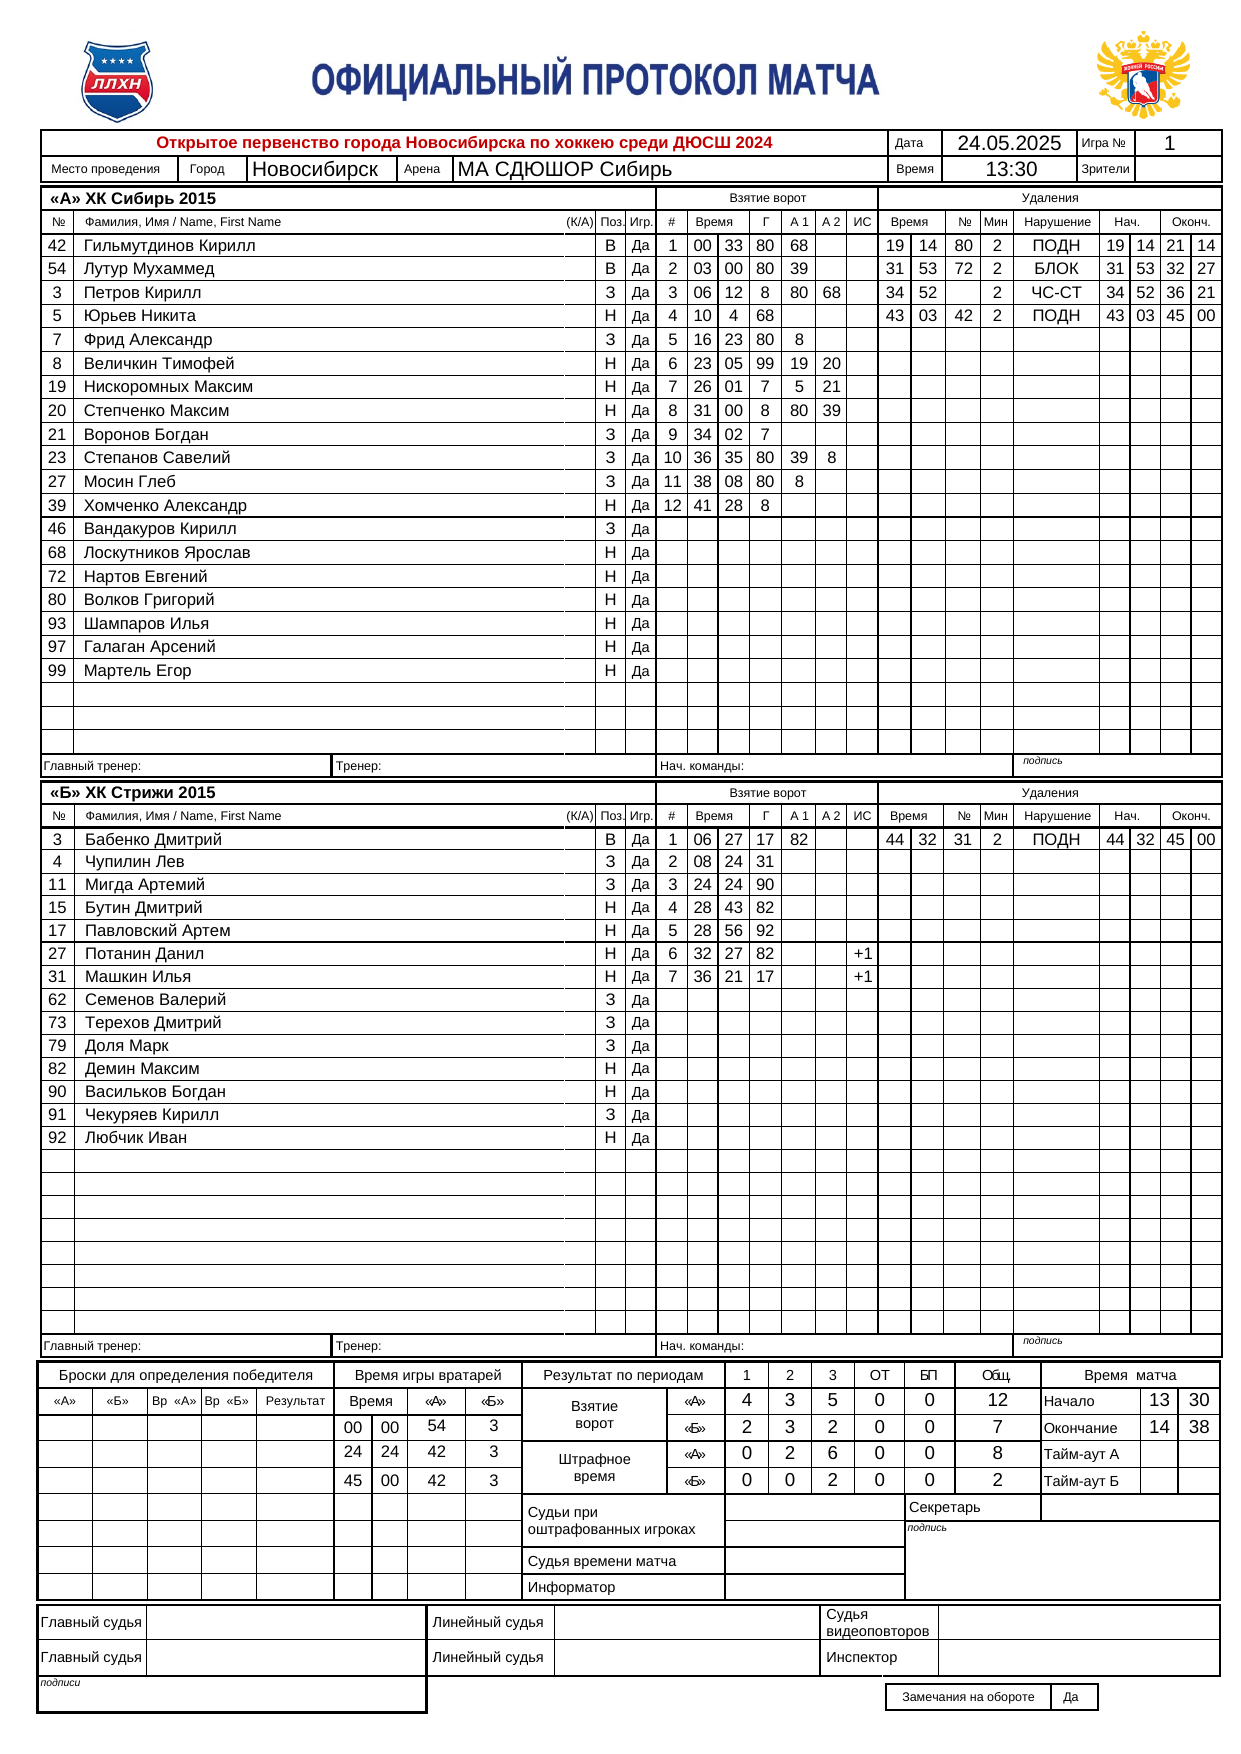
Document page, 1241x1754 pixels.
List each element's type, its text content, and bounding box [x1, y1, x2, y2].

table_cell [688, 541, 717, 564]
table_cell [981, 920, 1013, 941]
table_cell Бабенко Дмитрий [75, 829, 564, 849]
table_cell [1161, 612, 1190, 634]
table_cell [565, 257, 595, 280]
table_cell [946, 399, 980, 422]
table_cell [565, 683, 595, 706]
table_cell 0 [726, 1468, 768, 1493]
table_cell подпись [906, 1522, 1219, 1599]
table_cell [565, 376, 595, 398]
table_cell [93, 1494, 147, 1520]
table_cell [912, 636, 945, 658]
table_cell [373, 1521, 407, 1546]
table_cell [1131, 1127, 1160, 1149]
table_cell 30 [1179, 1389, 1219, 1413]
table_cell [981, 399, 1013, 422]
table_cell [1014, 636, 1099, 658]
table_cell Линейный судья [428, 1640, 554, 1675]
table_cell [944, 1173, 980, 1195]
table_cell [946, 423, 980, 445]
table_cell [688, 1058, 717, 1079]
table_cell [816, 829, 846, 849]
table_cell [657, 588, 687, 611]
table_cell [565, 352, 595, 374]
table_cell 45 [1161, 829, 1190, 849]
table_cell 28 [719, 494, 749, 516]
table_cell [565, 896, 595, 918]
table_header БП [905, 1363, 954, 1387]
table_cell [981, 1035, 1013, 1057]
table_cell Игр. [626, 211, 655, 233]
table_cell [719, 612, 749, 634]
table_cell [750, 1012, 781, 1033]
table_cell [816, 588, 846, 611]
table_cell [782, 920, 815, 941]
table_cell [688, 1265, 717, 1287]
table_cell 4 [657, 305, 687, 327]
table_cell [1014, 1035, 1099, 1057]
table_cell 2 [981, 257, 1013, 280]
table_cell Доля Марк [75, 1035, 564, 1057]
table_cell # [657, 805, 687, 826]
table_cell [1192, 1219, 1221, 1241]
table_cell [750, 1104, 781, 1126]
table_cell [1100, 989, 1129, 1011]
table_cell [1192, 446, 1221, 469]
table_cell [688, 1173, 717, 1195]
table_cell [912, 612, 945, 634]
table_cell [565, 874, 595, 895]
table_cell [565, 1288, 595, 1310]
table_cell [816, 1081, 846, 1103]
table_cell 42 [946, 305, 980, 327]
table_cell [944, 874, 980, 895]
table_cell [596, 1311, 625, 1333]
table_cell Н [596, 376, 625, 398]
table_cell Главный судья [39, 1606, 146, 1639]
table_cell [688, 588, 717, 611]
table_cell [1100, 470, 1129, 493]
table_cell [1192, 683, 1221, 706]
table_cell [719, 1265, 749, 1287]
table_cell 8 [782, 470, 815, 493]
table_cell 8 [750, 494, 781, 516]
table_cell 21 [816, 376, 846, 398]
table_cell [750, 1081, 781, 1103]
table_cell [93, 1468, 147, 1493]
table_cell [148, 1574, 201, 1599]
table_cell А 2 [816, 805, 846, 826]
table_cell [847, 850, 877, 872]
table_cell [1014, 1265, 1099, 1287]
table_cell [912, 850, 943, 872]
table_cell [1192, 1196, 1221, 1218]
table_cell 24 [719, 874, 749, 895]
table_cell [1192, 896, 1221, 918]
table_cell [565, 423, 595, 445]
table_cell [946, 376, 980, 398]
table_header Дата [889, 131, 941, 155]
table_cell [981, 874, 1013, 895]
table_cell 21 [1161, 235, 1190, 256]
table_cell [750, 1219, 781, 1241]
table_cell [912, 470, 945, 493]
table_cell [565, 1150, 595, 1172]
table_cell [1161, 920, 1190, 941]
table_cell Н [596, 636, 625, 658]
table_cell [981, 446, 1013, 469]
table_cell Вандакуров Кирилл [74, 518, 564, 540]
table_cell [782, 612, 815, 634]
table_cell [912, 683, 945, 706]
table_cell [981, 541, 1013, 564]
table_cell 7 [750, 376, 781, 398]
table_cell [847, 1288, 877, 1310]
table_cell 00 [335, 1416, 371, 1440]
table_cell [657, 989, 687, 1011]
table_cell 80 [42, 588, 73, 611]
table_cell 52 [1131, 281, 1160, 303]
table_cell 00 [719, 399, 749, 422]
table_cell 2 [657, 850, 687, 872]
table_cell [93, 1574, 147, 1599]
table_cell [981, 1104, 1013, 1126]
table_cell [1131, 1196, 1160, 1218]
table_cell Зрители [1078, 157, 1134, 181]
table_cell [879, 943, 910, 964]
table_cell [879, 352, 910, 374]
table_cell Да [626, 257, 655, 280]
table_cell 21 [42, 423, 73, 445]
table_cell «Б» [668, 1468, 724, 1493]
table_cell Взятие ворот [523, 1389, 666, 1440]
table_cell [1161, 1288, 1190, 1310]
table_cell [1014, 494, 1099, 516]
table_cell [466, 1547, 521, 1573]
table_cell Величкин Тимофей [74, 352, 564, 374]
table_cell [1131, 1288, 1160, 1310]
table_cell 80 [750, 446, 781, 469]
table_cell [42, 1219, 74, 1241]
table_cell [1161, 399, 1190, 422]
table_cell [816, 636, 846, 658]
table_cell [750, 989, 781, 1011]
table_cell [750, 541, 781, 564]
table_cell [847, 636, 877, 658]
table_cell 05 [719, 352, 749, 374]
table_cell [1100, 376, 1129, 398]
table_cell [782, 683, 815, 706]
table_cell [75, 1311, 564, 1333]
table_cell [944, 943, 980, 964]
table_cell 6 [657, 943, 687, 964]
table_cell [1161, 943, 1190, 964]
table_cell 15 [42, 896, 74, 918]
table_header Взятие ворот [657, 783, 877, 803]
table_cell [1161, 470, 1190, 493]
table_cell [1161, 1035, 1190, 1057]
table_cell Н [596, 305, 625, 327]
table_cell [657, 636, 687, 658]
table_cell «А» [668, 1389, 724, 1413]
table_cell Машкин Илья [75, 966, 564, 987]
table_cell [257, 1494, 333, 1520]
table_cell [1131, 352, 1160, 374]
table_cell [847, 446, 877, 469]
table_cell [1014, 707, 1099, 729]
table_cell [1161, 518, 1190, 540]
table_cell Н [596, 943, 625, 964]
table_cell [75, 1265, 564, 1287]
table_cell [879, 1127, 910, 1149]
table_cell [944, 966, 980, 987]
table_cell [946, 659, 980, 682]
table_cell [912, 1265, 943, 1287]
table_cell [981, 730, 1013, 753]
table_cell [816, 305, 846, 327]
table_cell [912, 966, 943, 987]
table_cell 27 [42, 943, 74, 964]
table_cell Да [626, 874, 655, 895]
table_cell [944, 920, 980, 941]
table_cell [688, 1012, 717, 1033]
table_cell [555, 1606, 819, 1639]
table_cell [816, 1012, 846, 1033]
table_cell 8 [956, 1442, 1040, 1467]
table_cell [626, 1173, 655, 1195]
table_cell Нач. команды: [657, 755, 1012, 776]
table_header Время матча [1042, 1363, 1219, 1387]
table_cell [1161, 328, 1190, 351]
table_cell [719, 707, 749, 729]
table_cell [847, 423, 877, 445]
table_cell 5 [782, 376, 815, 398]
table_cell [912, 423, 945, 445]
table_cell [939, 1606, 1219, 1639]
table_cell [257, 1468, 333, 1493]
table_cell Да [626, 636, 655, 658]
table_cell [847, 1173, 877, 1195]
table_cell 14 [1141, 1415, 1177, 1440]
table_cell [1100, 328, 1129, 351]
table_cell [750, 1150, 781, 1172]
table_cell 21 [1192, 281, 1221, 303]
table_cell [202, 1521, 256, 1546]
table_cell Игр. [626, 805, 655, 826]
table_cell 0 [855, 1389, 904, 1413]
table_cell [879, 989, 910, 1011]
table_cell [1192, 1081, 1221, 1103]
table_cell [912, 1173, 943, 1195]
table_header Общ. [956, 1363, 1040, 1387]
table_cell [981, 518, 1013, 540]
table_cell [1192, 352, 1221, 374]
table_cell [1131, 1012, 1160, 1033]
table_cell 42 [42, 235, 73, 256]
table_cell 79 [42, 1035, 74, 1057]
table_cell [335, 1547, 371, 1573]
table_cell [428, 1677, 882, 1711]
table_cell [719, 541, 749, 564]
table_cell ПОДН [1014, 829, 1099, 849]
table_cell 7 [42, 328, 73, 351]
table_cell [1100, 707, 1129, 729]
table_cell Тренер: [333, 1335, 655, 1356]
table_cell [1100, 683, 1129, 706]
table_header «Б» ХК Стрижи 2015 [42, 783, 655, 803]
table_cell [688, 1288, 717, 1310]
table_cell 27 [42, 470, 73, 493]
table_cell Н [596, 1058, 625, 1079]
table_cell «Б» [668, 1415, 724, 1440]
table_cell [847, 1150, 877, 1172]
table_cell Судья видеоповторов [821, 1606, 938, 1639]
table_cell 80 [750, 328, 781, 351]
table_cell [782, 494, 815, 516]
table_cell [1100, 399, 1129, 422]
table_cell подпись [1014, 1335, 1221, 1356]
table_cell [565, 1127, 595, 1149]
table_cell 68 [750, 305, 781, 327]
table_cell 8 [750, 281, 781, 303]
table_cell Да [626, 896, 655, 918]
table_cell 0 [905, 1442, 954, 1467]
table_cell [39, 1521, 92, 1546]
table_cell 06 [688, 281, 717, 303]
table_cell 91 [42, 1104, 74, 1126]
table_cell [750, 659, 781, 682]
table_cell А 2 [816, 211, 846, 233]
table_cell [1131, 850, 1160, 872]
table_cell Да [626, 376, 655, 398]
table_cell 80 [750, 470, 781, 493]
table_cell [782, 989, 815, 1011]
table_cell 46 [42, 518, 73, 540]
table_cell [946, 612, 980, 634]
table_cell Тайм-аут Б [1042, 1468, 1140, 1493]
table_cell [1192, 874, 1221, 895]
table_cell [847, 470, 877, 493]
table_cell 62 [42, 989, 74, 1011]
table_cell Н [596, 659, 625, 682]
table_cell [1131, 989, 1160, 1011]
table_cell Да [626, 352, 655, 374]
table_cell [879, 399, 910, 422]
table_cell [596, 730, 625, 753]
table_cell [816, 1311, 846, 1333]
table_cell Фрид Александр [74, 328, 564, 351]
table_cell [981, 1081, 1013, 1103]
table_cell [1014, 541, 1099, 564]
table_cell +1 [847, 966, 877, 987]
table_cell [879, 518, 910, 540]
table_cell [782, 1058, 815, 1079]
table_cell 99 [42, 659, 73, 682]
table_cell [75, 1242, 564, 1264]
table_cell [1014, 943, 1099, 964]
table_cell [74, 707, 564, 729]
table_cell ИС [847, 805, 877, 826]
table_cell 2 [956, 1468, 1040, 1493]
table_cell [565, 1219, 595, 1241]
table_cell «А» [668, 1442, 724, 1467]
table_cell Да [626, 565, 655, 587]
table_cell Да [626, 966, 655, 987]
table_cell 7 [657, 376, 687, 398]
table_cell 20 [816, 352, 846, 374]
table_cell 4 [42, 850, 74, 872]
table_cell [1014, 683, 1099, 706]
table_cell [847, 1265, 877, 1287]
table_cell [1042, 1495, 1219, 1520]
table_cell 3 [466, 1441, 521, 1467]
table_cell [981, 1288, 1013, 1310]
table_cell [816, 850, 846, 872]
table_cell [1192, 966, 1221, 987]
table_cell [816, 257, 846, 280]
table_cell Оконч. [1161, 211, 1221, 233]
table_cell [1014, 588, 1099, 611]
table_cell 68 [782, 235, 815, 256]
table_cell Волков Григорий [74, 588, 564, 611]
table_cell [981, 494, 1013, 516]
table_cell [688, 1127, 717, 1149]
table_cell [1192, 1242, 1221, 1264]
table_cell [879, 874, 910, 895]
table_cell 34 [1100, 281, 1129, 303]
table_cell 24 [719, 850, 749, 872]
table_cell [847, 1196, 877, 1218]
table_cell [879, 850, 910, 872]
table_cell Терехов Дмитрий [75, 1012, 564, 1033]
table_cell [816, 896, 846, 918]
table_cell [981, 989, 1013, 1011]
table_cell 72 [42, 565, 73, 587]
table_cell [944, 989, 980, 1011]
table_cell 82 [782, 829, 815, 849]
table_cell Да [626, 1058, 655, 1079]
table_cell [408, 1494, 465, 1520]
table_cell [148, 1468, 201, 1493]
table_cell [1131, 1058, 1160, 1079]
table_cell [1161, 1219, 1190, 1241]
table_cell 19 [1100, 235, 1129, 256]
table_cell [879, 494, 910, 516]
table_cell [688, 1081, 717, 1103]
table_cell [1161, 376, 1190, 398]
table_cell № [42, 805, 74, 826]
table_cell 39 [782, 257, 815, 280]
table_cell [688, 1196, 717, 1218]
table_cell [93, 1547, 147, 1573]
table_cell Линейный судья [428, 1606, 554, 1639]
table_cell [147, 1606, 425, 1639]
table_cell [816, 328, 846, 351]
table_cell 08 [719, 470, 749, 493]
table_cell [1100, 1012, 1129, 1033]
table_cell [782, 874, 815, 895]
table_cell [565, 518, 595, 540]
table_cell 11 [42, 874, 74, 895]
table_cell [565, 850, 595, 872]
table_cell [657, 1058, 687, 1079]
table_cell [555, 1640, 819, 1675]
table_cell [657, 518, 687, 540]
table_cell 0 [905, 1468, 954, 1493]
table_cell [1161, 423, 1190, 445]
table_cell [981, 683, 1013, 706]
table_cell [782, 1035, 815, 1057]
table_cell Васильков Богдан [75, 1081, 564, 1103]
table_cell [944, 896, 980, 918]
table_cell [626, 1265, 655, 1287]
table_cell 82 [750, 896, 781, 918]
table_cell [1100, 1219, 1129, 1241]
table_cell [944, 850, 980, 872]
table_cell [1192, 541, 1221, 564]
table_cell [879, 966, 910, 987]
table_cell [782, 966, 815, 987]
table_cell [879, 659, 910, 682]
table_cell [1161, 1265, 1190, 1287]
table_cell [879, 1081, 910, 1103]
table_cell [1014, 470, 1099, 493]
table_cell А 1 [782, 211, 815, 233]
table_cell [816, 541, 846, 564]
table_cell [847, 399, 877, 422]
table_cell [42, 1242, 74, 1264]
picture [5, 28, 1197, 129]
table_cell Главный тренер: [42, 755, 330, 776]
table_cell Демин Максим [75, 1058, 564, 1079]
table_cell З [596, 850, 625, 872]
table_cell [39, 1547, 92, 1573]
table_cell [1192, 1104, 1221, 1126]
table_cell Н [596, 920, 625, 941]
table_cell 43 [879, 305, 910, 327]
table_cell [719, 1035, 749, 1057]
table_cell [912, 588, 945, 611]
table_cell [879, 1104, 910, 1126]
table_cell [75, 1196, 564, 1218]
table_cell [719, 730, 749, 753]
table_cell [1192, 659, 1221, 682]
table_cell [657, 541, 687, 564]
table_cell [1179, 1441, 1219, 1467]
table_cell [816, 423, 846, 445]
table_cell Да [626, 588, 655, 611]
table_cell 24 [335, 1441, 371, 1467]
table_cell [879, 1150, 910, 1172]
table_cell [847, 281, 877, 303]
table_cell Судьи при оштрафованных игроках [523, 1495, 724, 1546]
table_cell Главный судья [39, 1640, 146, 1675]
table_cell 27 [719, 943, 749, 964]
table_cell № [946, 211, 980, 233]
table_cell 53 [1131, 257, 1160, 280]
table_cell Время [335, 1389, 407, 1413]
table_cell [202, 1416, 256, 1440]
table_cell [750, 1196, 781, 1218]
table_cell [688, 1035, 717, 1057]
table_cell 3 [42, 281, 73, 303]
table_cell [1141, 1468, 1177, 1493]
table_cell [75, 1288, 564, 1310]
table_cell [1100, 659, 1129, 682]
table_header Броски для определения победителя [39, 1363, 333, 1387]
table_cell 2 [812, 1468, 854, 1493]
table_cell [981, 1012, 1013, 1033]
table_cell Галаган Арсений [74, 636, 564, 658]
table_cell 2 [657, 257, 687, 280]
table_cell Любчик Иван [75, 1127, 564, 1149]
table_cell [1014, 1058, 1099, 1079]
table_cell 38 [1179, 1415, 1219, 1440]
table_cell [782, 1173, 815, 1195]
table_cell [1014, 423, 1099, 445]
table_cell [750, 1058, 781, 1079]
table_cell [946, 707, 980, 729]
table_cell [1014, 1311, 1099, 1333]
table_cell [1100, 1035, 1129, 1057]
table_cell 19 [782, 352, 815, 374]
table_cell [1161, 683, 1190, 706]
table_cell Гильмутдинов Кирилл [74, 235, 564, 256]
table_cell [912, 1311, 943, 1333]
table_cell [1014, 659, 1099, 682]
table_cell 01 [719, 376, 749, 398]
table_cell [912, 1127, 943, 1149]
table_cell [782, 1311, 815, 1333]
table_cell В [596, 257, 625, 280]
table_cell [657, 730, 687, 753]
table_cell 32 [688, 943, 717, 964]
table_cell Степченко Максим [74, 399, 564, 422]
table_cell [1131, 659, 1160, 682]
table_cell [565, 989, 595, 1011]
table_cell [719, 989, 749, 1011]
table_cell [750, 1035, 781, 1057]
table_cell [688, 683, 717, 706]
table_cell [879, 896, 910, 918]
table_cell [816, 1288, 846, 1310]
table_cell [565, 659, 595, 682]
table_cell [719, 1012, 749, 1033]
table_cell 39 [816, 399, 846, 422]
table_cell Главный тренер: [42, 1335, 330, 1356]
table_cell 9 [657, 423, 687, 445]
table_cell [879, 423, 910, 445]
table_cell 24 [688, 874, 717, 895]
table_cell (К/А) [565, 211, 595, 233]
table_cell [816, 966, 846, 987]
table_cell [657, 1081, 687, 1103]
table_cell [1131, 423, 1160, 445]
table_cell [1131, 1242, 1160, 1264]
table_cell [657, 1242, 687, 1264]
table_cell [1131, 730, 1160, 753]
table_cell [1131, 874, 1160, 895]
table_cell З [596, 874, 625, 895]
table_cell [1141, 1441, 1177, 1467]
table_cell [42, 730, 73, 753]
table_cell [1131, 707, 1160, 729]
table_cell [816, 1219, 846, 1241]
table_cell 3 [466, 1468, 521, 1493]
table_cell 2 [726, 1415, 768, 1440]
table_cell [626, 1242, 655, 1264]
table_cell [1131, 1150, 1160, 1172]
table_header Результат по периодам [523, 1363, 724, 1387]
table_cell [847, 494, 877, 516]
table_cell 00 [1192, 305, 1221, 327]
table_cell [719, 1311, 749, 1333]
table_cell Чупилин Лев [75, 850, 564, 872]
table_cell [1099, 1682, 1220, 1711]
table_cell 12 [657, 494, 687, 516]
table_cell [1100, 1150, 1129, 1172]
table_cell [148, 1441, 201, 1467]
table_cell [912, 352, 945, 374]
table_cell 1 [657, 235, 687, 256]
table_cell [1161, 659, 1190, 682]
table_cell [1014, 896, 1099, 918]
table_cell [1100, 636, 1129, 658]
table_cell [946, 683, 980, 706]
table_cell [1161, 1311, 1190, 1333]
table_cell [981, 612, 1013, 634]
table_cell 42 [408, 1468, 465, 1493]
table_cell [879, 541, 910, 564]
table_cell [1161, 352, 1190, 374]
table_cell [944, 1242, 980, 1264]
table_cell 13 [1141, 1389, 1177, 1413]
table_cell 43 [719, 896, 749, 918]
table_cell Да [626, 612, 655, 634]
table_cell 03 [688, 257, 717, 280]
table_cell [1161, 1081, 1190, 1103]
table_cell 82 [750, 943, 781, 964]
table_cell [750, 683, 781, 706]
table_cell Да [626, 850, 655, 872]
table_cell [719, 1173, 749, 1195]
table_cell [912, 1012, 943, 1033]
table_cell Хомченко Александр [74, 494, 564, 516]
table_cell [1192, 1127, 1221, 1149]
table_cell 31 [42, 966, 74, 987]
table_cell 35 [719, 446, 749, 469]
table_cell Петров Кирилл [74, 281, 564, 303]
table_cell [912, 896, 943, 918]
table_cell [1161, 707, 1190, 729]
table_cell 36 [688, 446, 717, 469]
table_cell [782, 1012, 815, 1033]
table_cell ПОДН [1014, 235, 1099, 256]
table_cell [912, 328, 945, 351]
table_cell [981, 565, 1013, 587]
table_cell [565, 730, 595, 753]
table_cell 5 [657, 328, 687, 351]
table_cell [1100, 1081, 1129, 1103]
table_cell 6 [812, 1442, 854, 1467]
table_cell [1131, 541, 1160, 564]
table_cell [782, 541, 815, 564]
table_cell Нарушение [1014, 211, 1099, 233]
table_cell [1192, 399, 1221, 422]
table_cell [688, 636, 717, 658]
table_cell [688, 1219, 717, 1241]
table_cell [782, 1265, 815, 1287]
table_cell [688, 659, 717, 682]
table_cell [847, 874, 877, 895]
table_cell [1014, 376, 1099, 398]
table_cell [1192, 588, 1221, 611]
table_header Да [1052, 1685, 1097, 1709]
table_cell 8 [782, 328, 815, 351]
table_cell [946, 565, 980, 587]
table_cell [1014, 989, 1099, 1011]
table_cell [782, 1104, 815, 1126]
table_cell Да [626, 423, 655, 445]
table_cell Павловский Артем [75, 920, 564, 941]
table_cell 32 [1131, 829, 1160, 849]
table_cell Н [596, 541, 625, 564]
table_header 1 [1136, 131, 1221, 155]
table_cell [816, 494, 846, 516]
table_cell [1131, 588, 1160, 611]
table_cell Н [596, 494, 625, 516]
table_cell [1100, 352, 1129, 374]
table_cell [719, 1058, 749, 1079]
table_cell [1014, 446, 1099, 469]
table_cell [847, 659, 877, 682]
table_cell [1131, 1104, 1160, 1126]
table_cell [946, 636, 980, 658]
table_cell 68 [42, 541, 73, 564]
table_cell [726, 1495, 904, 1520]
table_cell [944, 1150, 980, 1172]
table_cell З [596, 470, 625, 493]
table_cell [596, 1242, 625, 1264]
table_cell В [596, 829, 625, 849]
table_cell [1014, 328, 1099, 351]
table_cell [1100, 494, 1129, 516]
table_header Взятие ворот [657, 188, 877, 209]
table_cell [1161, 896, 1190, 918]
table_cell [847, 1104, 877, 1126]
table_cell [981, 1150, 1013, 1172]
table_cell [596, 1288, 625, 1310]
table_cell [1136, 157, 1221, 181]
table_cell [879, 1311, 910, 1333]
table_cell [1161, 989, 1190, 1011]
table_cell [750, 636, 781, 658]
table_cell Информатор [523, 1575, 724, 1599]
table_cell [782, 1196, 815, 1218]
table_cell 13:30 [943, 157, 1076, 181]
table_cell [1192, 565, 1221, 587]
table_header Удаления [879, 783, 1221, 803]
table_cell [373, 1574, 407, 1599]
table_cell [981, 328, 1013, 351]
table_cell Н [596, 565, 625, 587]
table_cell [719, 1288, 749, 1310]
table_cell [1192, 1311, 1221, 1333]
table_cell [1131, 636, 1160, 658]
table_cell [981, 1219, 1013, 1241]
table_cell [565, 305, 595, 327]
table_cell # [657, 211, 687, 233]
table_cell № [944, 805, 980, 826]
table_cell [847, 565, 877, 587]
table_cell 68 [816, 281, 846, 303]
table_cell Степанов Савелий [74, 446, 564, 469]
table_cell [782, 850, 815, 872]
table_cell [1014, 399, 1099, 422]
table_cell [912, 1058, 943, 1079]
table_cell [1192, 730, 1221, 753]
table_cell [688, 1104, 717, 1126]
table_cell Вр «А» [148, 1389, 201, 1413]
table_cell Нискоромных Максим [74, 376, 564, 398]
table_cell Да [626, 518, 655, 540]
table_cell [1192, 1173, 1221, 1195]
table_cell [879, 920, 910, 941]
table_cell [816, 1127, 846, 1149]
table_cell [565, 966, 595, 987]
table_cell [1100, 1288, 1129, 1310]
table_cell Вр «Б» [202, 1389, 256, 1413]
table_cell З [596, 518, 625, 540]
table_cell [1131, 943, 1160, 964]
table_cell Мин [981, 211, 1013, 233]
table_cell 19 [42, 376, 73, 398]
table_cell [981, 470, 1013, 493]
table_cell [879, 730, 910, 753]
table_cell [74, 683, 564, 706]
table_cell 54 [408, 1416, 465, 1440]
table_cell [981, 1265, 1013, 1287]
table_cell 38 [688, 470, 717, 493]
table_cell 16 [688, 328, 717, 351]
table_cell [1014, 1012, 1099, 1033]
table_cell [726, 1548, 904, 1573]
table_cell [1161, 1173, 1190, 1195]
table_cell [879, 446, 910, 469]
table_cell [847, 829, 877, 849]
table_cell [1161, 588, 1190, 611]
table_cell [565, 1035, 595, 1057]
table_cell Н [596, 399, 625, 422]
table_cell [335, 1574, 371, 1599]
table_cell 39 [782, 446, 815, 469]
table_cell [93, 1521, 147, 1546]
table_cell [1014, 1196, 1099, 1218]
table_cell [719, 1242, 749, 1264]
table_cell Н [596, 352, 625, 374]
table_cell [688, 1311, 717, 1333]
table_cell Нач. команды: [657, 1335, 1012, 1356]
table_cell Тренер: [333, 755, 655, 776]
table_header 3 [812, 1363, 854, 1387]
table_cell Да [626, 470, 655, 493]
table_cell [1100, 541, 1129, 564]
table_cell [981, 659, 1013, 682]
table_cell [912, 565, 945, 587]
table_cell 14 [1192, 235, 1221, 256]
table_cell [75, 1173, 564, 1195]
table_cell Нарушение [1014, 805, 1099, 826]
table_cell [408, 1521, 465, 1546]
table_cell [912, 989, 943, 1011]
table_cell Да [626, 446, 655, 469]
table_cell 3 [466, 1416, 521, 1440]
table_cell Юрьев Никита [74, 305, 564, 327]
table_cell [847, 257, 877, 280]
table_cell [847, 896, 877, 918]
table_cell [782, 1242, 815, 1264]
table_cell Н [596, 896, 625, 918]
table_cell [879, 1035, 910, 1057]
table_cell Время [688, 805, 749, 826]
table_cell [657, 683, 687, 706]
table_cell [782, 305, 815, 327]
table_cell 19 [879, 235, 910, 256]
table_cell Н [596, 588, 625, 611]
table_cell [944, 1219, 980, 1241]
table_cell [565, 1242, 595, 1264]
table_cell [565, 328, 595, 351]
table_cell Место проведения [42, 157, 177, 181]
table_cell [847, 1058, 877, 1079]
table_cell 92 [750, 920, 781, 941]
table_cell [257, 1547, 333, 1573]
table_cell [847, 1242, 877, 1264]
table_cell 0 [905, 1389, 954, 1413]
table_cell [946, 494, 980, 516]
table_cell 17 [42, 920, 74, 941]
table_cell [782, 423, 815, 445]
table_cell [565, 565, 595, 587]
table_cell [688, 707, 717, 729]
table_cell [782, 1219, 815, 1241]
table_cell [782, 518, 815, 540]
table_cell 90 [750, 874, 781, 895]
table_cell [1014, 1173, 1099, 1195]
table_cell [688, 612, 717, 634]
table_cell [816, 920, 846, 941]
table_header 1 [726, 1363, 768, 1387]
table_cell [1100, 1242, 1129, 1264]
table_cell 6 [657, 352, 687, 374]
table_cell [879, 376, 910, 398]
table_cell Мин [981, 805, 1013, 826]
table_cell [847, 1219, 877, 1241]
table_cell [1100, 565, 1129, 587]
table_cell [719, 518, 749, 540]
table_cell [1100, 896, 1129, 918]
table_cell [879, 1058, 910, 1079]
table_cell [912, 494, 945, 516]
table_cell [750, 730, 781, 753]
table_cell 56 [719, 920, 749, 941]
table_cell 03 [912, 305, 945, 327]
table_cell [946, 730, 980, 753]
table_cell [688, 730, 717, 753]
table_cell [782, 565, 815, 587]
table_cell Время [879, 211, 945, 233]
table_cell [1131, 328, 1160, 351]
table_cell [42, 683, 73, 706]
table_cell [912, 376, 945, 398]
table_cell [657, 612, 687, 634]
table_cell Г [750, 211, 781, 233]
table_cell [1161, 541, 1190, 564]
table_cell Семенов Валерий [75, 989, 564, 1011]
table_cell [719, 659, 749, 682]
table_cell 99 [750, 352, 781, 374]
table_cell [1014, 850, 1099, 872]
table_cell [626, 1150, 655, 1172]
table_cell В [596, 235, 625, 256]
table_cell 53 [912, 257, 945, 280]
table_cell Время [688, 211, 749, 233]
table_cell [939, 1640, 1219, 1675]
table_cell 2 [981, 829, 1013, 849]
table_cell [565, 1265, 595, 1287]
table_cell [1161, 1242, 1190, 1264]
table_cell (К/А) [565, 805, 595, 826]
table_cell [1100, 1265, 1129, 1287]
table_cell БЛОК [1014, 257, 1099, 280]
table_cell [912, 659, 945, 682]
table_cell ПОДН [1014, 305, 1099, 327]
table_cell Оконч. [1161, 805, 1221, 826]
table_cell [596, 1173, 625, 1195]
table_cell 2 [981, 235, 1013, 256]
table_cell [912, 541, 945, 564]
table_cell [93, 1441, 147, 1467]
table_cell 7 [657, 966, 687, 987]
table_cell [1161, 1127, 1190, 1149]
table_cell 5 [42, 305, 73, 327]
table_cell [946, 352, 980, 374]
table_cell [39, 1441, 92, 1467]
table_cell [912, 943, 943, 964]
table_cell 36 [688, 966, 717, 987]
table_cell [782, 588, 815, 611]
table_cell 8 [657, 399, 687, 422]
table_cell Начало [1042, 1389, 1140, 1413]
table_cell [466, 1574, 521, 1599]
table_cell [42, 707, 73, 729]
table_cell [1161, 446, 1190, 469]
table_cell [1131, 1173, 1160, 1195]
table_cell З [596, 989, 625, 1011]
table_cell 20 [42, 399, 73, 422]
table_cell 34 [688, 423, 717, 445]
table_cell [1100, 1058, 1129, 1079]
table_cell [1100, 1127, 1129, 1149]
table_cell [726, 1521, 904, 1546]
table_cell [657, 1288, 687, 1310]
table_cell [816, 565, 846, 587]
table_cell [565, 943, 595, 964]
table_cell [1192, 1035, 1221, 1057]
table_cell «А» [408, 1389, 465, 1413]
table_cell «Б » [466, 1389, 521, 1413]
table_cell [1131, 1081, 1160, 1103]
table_cell [1014, 1242, 1099, 1264]
table_cell [1100, 612, 1129, 634]
table_cell [847, 352, 877, 374]
table_cell [981, 896, 1013, 918]
table_cell [816, 874, 846, 895]
table_cell 80 [782, 399, 815, 422]
table_cell [202, 1494, 256, 1520]
table_cell [750, 1127, 781, 1149]
table_cell [1161, 850, 1190, 872]
table_cell [1014, 565, 1099, 587]
table_cell [408, 1547, 465, 1573]
table_cell Арена [398, 157, 452, 181]
table_cell [1161, 565, 1190, 587]
table_cell «А» [39, 1389, 92, 1413]
table_cell [1192, 1288, 1221, 1310]
table_cell [719, 1127, 749, 1149]
table_cell Секретарь [906, 1495, 1040, 1520]
table_cell [944, 1196, 980, 1218]
table_cell 45 [1161, 305, 1190, 327]
table_cell [944, 1058, 980, 1079]
table_cell [981, 1196, 1013, 1218]
table_cell [1161, 966, 1190, 987]
table_cell [93, 1416, 147, 1440]
table_cell [565, 588, 595, 611]
table_cell [879, 1288, 910, 1310]
table_cell [373, 1547, 407, 1573]
table_cell [816, 1242, 846, 1264]
table_cell [1131, 1311, 1160, 1333]
table_cell 93 [42, 612, 73, 634]
table_cell 02 [719, 423, 749, 445]
table_cell 36 [1161, 281, 1190, 303]
table_cell 11 [657, 470, 687, 493]
table_cell [335, 1521, 371, 1546]
table_cell 31 [879, 257, 910, 280]
table_cell [847, 1012, 877, 1033]
table_cell Да [626, 1127, 655, 1149]
table_cell [565, 920, 595, 941]
table_cell Штрафное время [523, 1442, 666, 1493]
table_cell [912, 1288, 943, 1310]
table_cell [39, 1494, 92, 1520]
table_cell ЧС-СТ [1014, 281, 1099, 303]
table_cell [626, 1311, 655, 1333]
table_cell [782, 707, 815, 729]
table_cell [981, 943, 1013, 964]
table_cell Да [626, 281, 655, 303]
table_cell [719, 636, 749, 658]
table_cell [912, 1035, 943, 1057]
table_cell Воронов Богдан [74, 423, 564, 445]
table_cell Поз. [596, 805, 625, 826]
table_cell [1014, 966, 1099, 987]
table_cell [750, 1242, 781, 1264]
table_cell [879, 636, 910, 658]
table_cell [912, 446, 945, 469]
table_cell [1014, 730, 1099, 753]
table_cell Шампаров Илья [74, 612, 564, 634]
table_cell [782, 943, 815, 964]
table_cell [1192, 376, 1221, 398]
table_cell [688, 1242, 717, 1264]
table_cell [750, 565, 781, 587]
table_cell [1100, 874, 1129, 895]
table_cell [202, 1441, 256, 1467]
table_cell [1131, 446, 1160, 469]
table_cell [879, 588, 910, 611]
table_cell [626, 1288, 655, 1310]
table_header Замечания на обороте [887, 1685, 1050, 1709]
table_cell [816, 683, 846, 706]
table_cell [39, 1468, 92, 1493]
table_cell [816, 989, 846, 1011]
table_cell [1131, 565, 1160, 587]
table_cell [879, 328, 910, 351]
table_cell [912, 920, 943, 941]
table_cell [42, 1288, 74, 1310]
table_cell [981, 707, 1013, 729]
table_cell 28 [688, 920, 717, 941]
table_cell [1161, 1104, 1190, 1126]
table_cell 80 [782, 281, 815, 303]
table_cell [1131, 1035, 1160, 1057]
table_cell [847, 588, 877, 611]
table_cell А 1 [782, 805, 815, 826]
table_cell [912, 1219, 943, 1241]
table_cell 44 [1100, 829, 1129, 849]
table_cell 33 [719, 235, 749, 256]
table_cell [565, 636, 595, 658]
table_cell [1192, 328, 1221, 351]
table_cell 45 [335, 1468, 371, 1493]
table_cell [879, 1196, 910, 1218]
table_cell 80 [946, 235, 980, 256]
table_cell [816, 943, 846, 964]
table_cell [946, 588, 980, 611]
table_cell [719, 1219, 749, 1241]
table_cell [816, 518, 846, 540]
table_cell З [596, 281, 625, 303]
table_cell [847, 1035, 877, 1057]
table_cell [912, 1196, 943, 1218]
table_cell Инспектор [821, 1640, 938, 1675]
table_cell 34 [879, 281, 910, 303]
table_cell [847, 305, 877, 327]
table_cell [565, 470, 595, 493]
table_cell Мосин Глеб [74, 470, 564, 493]
table_cell [750, 707, 781, 729]
table_cell [1192, 1012, 1221, 1033]
table_cell [39, 1574, 92, 1599]
table_cell [782, 636, 815, 658]
table_cell [565, 1081, 595, 1103]
table_cell [657, 1035, 687, 1057]
table_cell № [42, 211, 73, 233]
table_cell [1192, 518, 1221, 540]
table_cell [847, 683, 877, 706]
table_cell [1192, 1265, 1221, 1287]
table_cell [466, 1521, 521, 1546]
table_cell [879, 470, 910, 493]
table_cell [1100, 850, 1129, 872]
table_cell [879, 683, 910, 706]
table_cell Лоскутников Ярослав [74, 541, 564, 564]
table_cell [1131, 518, 1160, 540]
table_cell [148, 1416, 201, 1440]
table_cell [719, 1081, 749, 1103]
table_cell 1 [657, 829, 687, 849]
table_cell [981, 423, 1013, 445]
table_cell 82 [42, 1058, 74, 1079]
table_cell [75, 1219, 564, 1241]
table_cell [1014, 920, 1099, 941]
table_cell [257, 1521, 333, 1546]
table_cell [782, 1127, 815, 1149]
table_cell [719, 1104, 749, 1126]
table_cell [750, 1173, 781, 1195]
table_cell 00 [719, 257, 749, 280]
table_cell [912, 730, 945, 753]
table_cell [816, 235, 846, 256]
table_cell 39 [42, 494, 73, 516]
table_cell 31 [750, 850, 781, 872]
table_cell 27 [1192, 257, 1221, 280]
table_cell Бутин Дмитрий [75, 896, 564, 918]
table_cell Лутур Мухаммед [74, 257, 564, 280]
table_cell [750, 588, 781, 611]
table_cell [879, 1012, 910, 1033]
table_cell [596, 707, 625, 729]
table_cell Н [596, 1127, 625, 1149]
table_cell [688, 989, 717, 1011]
table_cell [816, 1196, 846, 1218]
table_cell [816, 1265, 846, 1287]
table_cell [1179, 1468, 1219, 1493]
table_cell [816, 1104, 846, 1126]
table_cell 27 [719, 829, 749, 849]
table_cell [596, 1265, 625, 1287]
table_cell [1161, 730, 1190, 753]
table_cell «Б» [93, 1389, 147, 1413]
table_cell [847, 1127, 877, 1149]
table_cell [944, 1265, 980, 1287]
table_cell 03 [1131, 305, 1160, 327]
table_cell 73 [42, 1012, 74, 1033]
table_cell [1131, 399, 1160, 422]
table_cell 12 [956, 1389, 1040, 1413]
table_cell [408, 1574, 465, 1599]
table_cell [946, 518, 980, 540]
table_cell [1014, 1219, 1099, 1241]
table_cell З [596, 446, 625, 469]
table_cell [912, 1104, 943, 1126]
table_cell Фамилия, Имя / Name, First Name [74, 211, 565, 233]
table_cell [782, 730, 815, 753]
table_cell [719, 588, 749, 611]
table_cell [782, 896, 815, 918]
table_cell 10 [688, 305, 717, 327]
table_cell [657, 659, 687, 682]
table_cell 44 [879, 829, 910, 849]
table_cell 00 [1192, 829, 1221, 849]
table_cell [1192, 1150, 1221, 1172]
table_cell [565, 707, 595, 729]
table_cell Да [626, 943, 655, 964]
table_cell [879, 1173, 910, 1195]
table_cell 00 [373, 1468, 407, 1493]
table_cell 2 [812, 1415, 854, 1440]
table_cell [981, 588, 1013, 611]
table_cell Результат [257, 1389, 333, 1413]
table_cell 23 [42, 446, 73, 469]
table_cell [1100, 1311, 1129, 1333]
table_cell [912, 874, 943, 895]
table_cell [879, 565, 910, 587]
table_cell [912, 707, 945, 729]
table_cell [981, 1173, 1013, 1195]
table_cell [1192, 612, 1221, 634]
table_cell подписи [39, 1677, 425, 1711]
table_cell 8 [750, 399, 781, 422]
table_cell [1100, 1104, 1129, 1126]
table_cell [1131, 612, 1160, 634]
table_cell [565, 1058, 595, 1079]
table_cell [847, 612, 877, 634]
table_cell 43 [1100, 305, 1129, 327]
table_cell [1192, 850, 1221, 872]
table_cell 14 [1131, 235, 1160, 256]
table_cell 4 [719, 305, 749, 327]
table_cell Потанин Данил [75, 943, 564, 964]
table_cell [657, 1173, 687, 1195]
table_cell [42, 1150, 74, 1172]
table_cell [565, 829, 595, 849]
table_cell 7 [956, 1415, 1040, 1440]
table_cell З [596, 328, 625, 351]
table_cell 23 [688, 352, 717, 374]
table_cell [626, 1219, 655, 1241]
table_cell [912, 1242, 943, 1264]
table_cell 8 [42, 352, 73, 374]
table_cell [847, 707, 877, 729]
table_cell [879, 1242, 910, 1264]
table_cell 23 [719, 328, 749, 351]
table_cell 14 [912, 235, 945, 256]
table_cell [847, 1311, 877, 1333]
table_cell [847, 920, 877, 941]
table_cell 90 [42, 1081, 74, 1103]
table_cell [257, 1416, 333, 1440]
table_cell [912, 518, 945, 540]
table_cell [1014, 874, 1099, 895]
table_cell [42, 1311, 74, 1333]
table_cell 5 [812, 1389, 854, 1413]
table_cell [946, 328, 980, 351]
table_cell [816, 730, 846, 753]
table_cell Окончание [1042, 1415, 1140, 1440]
table_cell Н [596, 966, 625, 987]
table_header Время игры вратарей [335, 1363, 521, 1387]
table_cell [944, 1035, 980, 1057]
table_cell [596, 1219, 625, 1241]
table_cell 32 [912, 829, 943, 849]
table_cell Н [596, 1081, 625, 1103]
table_cell [946, 446, 980, 469]
table_cell 0 [905, 1415, 954, 1440]
table_cell Время [879, 805, 943, 826]
table_cell [1100, 943, 1129, 964]
table_cell 00 [688, 235, 717, 256]
table_cell [847, 989, 877, 1011]
table_cell Да [626, 1104, 655, 1126]
table_cell [1161, 1196, 1190, 1218]
table_cell [750, 1265, 781, 1287]
table_cell [816, 707, 846, 729]
table_cell [1192, 707, 1221, 729]
table_cell [1161, 1012, 1190, 1033]
table_cell [981, 966, 1013, 987]
table_cell [847, 328, 877, 351]
table_header Удаления [879, 188, 1221, 209]
table_cell Г [750, 805, 781, 826]
table_cell [657, 1150, 687, 1172]
table_cell [782, 1288, 815, 1310]
table_cell 06 [688, 829, 717, 849]
table_cell 24 [373, 1441, 407, 1467]
table_cell Время [889, 157, 941, 181]
table_cell [688, 1150, 717, 1172]
table_cell 92 [42, 1127, 74, 1149]
table_cell [944, 1288, 980, 1310]
table_header ОТ [855, 1363, 904, 1387]
table_header «А» ХК Сибирь 2015 [42, 188, 655, 209]
table_cell 2 [981, 305, 1013, 327]
table_cell [1192, 470, 1221, 493]
table_cell Да [626, 659, 655, 682]
table_header Открытое первенство города Новосибирска по хоккею среди ДЮСШ 2024 [42, 131, 887, 155]
table_cell Нартов Евгений [74, 565, 564, 587]
table_cell [657, 1196, 687, 1218]
table_cell [202, 1468, 256, 1493]
table_cell 17 [750, 966, 781, 987]
table_cell 2 [769, 1442, 811, 1467]
table_cell Да [626, 829, 655, 849]
table_cell [657, 707, 687, 729]
table_cell [1192, 1058, 1221, 1079]
table_cell [565, 494, 595, 516]
table_cell 42 [408, 1441, 465, 1467]
table_cell [944, 1311, 980, 1333]
table_cell 7 [750, 423, 781, 445]
table_cell [565, 1196, 595, 1218]
table_cell 54 [42, 257, 73, 280]
table_cell Фамилия, Имя / Name, First Name [75, 805, 565, 826]
table_cell +1 [847, 943, 877, 964]
table_cell [981, 850, 1013, 872]
table_cell [816, 1058, 846, 1079]
table_cell [946, 281, 980, 303]
table_cell [1131, 966, 1160, 987]
table_cell 8 [816, 446, 846, 469]
table_cell [912, 399, 945, 422]
table_cell [565, 612, 595, 634]
table_cell [981, 1311, 1013, 1333]
table_cell [626, 683, 655, 706]
table_cell [1100, 423, 1129, 445]
table_cell 52 [912, 281, 945, 303]
table_cell [847, 541, 877, 564]
table_cell [1192, 920, 1221, 941]
table_cell [596, 1196, 625, 1218]
table_cell [1100, 730, 1129, 753]
table_cell [596, 683, 625, 706]
table_cell [1100, 966, 1129, 987]
table_cell [719, 683, 749, 706]
table_cell [148, 1521, 201, 1546]
table_cell 3 [769, 1389, 811, 1413]
table_cell [1014, 352, 1099, 374]
table_cell [257, 1574, 333, 1599]
table_cell [1131, 376, 1160, 398]
table_cell [596, 1150, 625, 1172]
table_cell 10 [657, 446, 687, 469]
table_cell [626, 730, 655, 753]
table_cell [657, 1104, 687, 1126]
table_cell [1131, 1265, 1160, 1287]
table_cell Новосибирск [248, 157, 396, 181]
table_cell [1192, 494, 1221, 516]
table_cell 80 [750, 257, 781, 280]
table_cell [726, 1575, 904, 1599]
table_cell [816, 470, 846, 493]
table_cell [1100, 1173, 1129, 1195]
table_cell [944, 1127, 980, 1149]
table_cell [944, 1104, 980, 1126]
table_cell [750, 1311, 781, 1333]
table_cell [202, 1574, 256, 1599]
table_cell [981, 1127, 1013, 1149]
table_cell 0 [769, 1468, 811, 1493]
table_cell [782, 1150, 815, 1172]
table_cell 21 [719, 966, 749, 987]
table_cell 0 [855, 1468, 904, 1493]
table_cell ИС [847, 211, 877, 233]
table_cell [944, 1012, 980, 1033]
table_cell [202, 1547, 256, 1573]
table_cell Да [626, 1035, 655, 1057]
table_cell Нач. [1100, 805, 1160, 826]
table_cell [946, 470, 980, 493]
table_cell [1100, 1196, 1129, 1218]
table_cell 4 [726, 1389, 768, 1413]
table_cell [1161, 494, 1190, 516]
table_cell [147, 1640, 425, 1675]
table_cell 31 [1100, 257, 1129, 280]
table_cell [75, 1150, 564, 1172]
table_cell Да [626, 920, 655, 941]
table_cell 80 [750, 235, 781, 256]
table_cell [1100, 588, 1129, 611]
table_cell 2 [981, 281, 1013, 303]
table_cell 28 [688, 896, 717, 918]
table_cell [565, 1012, 595, 1033]
table_cell 31 [944, 829, 980, 849]
table_cell [1014, 518, 1099, 540]
table_cell [688, 565, 717, 587]
table_cell [1014, 1127, 1099, 1149]
table_cell [879, 707, 910, 729]
table_cell [1131, 920, 1160, 941]
table_cell 00 [373, 1416, 407, 1440]
table_cell [1014, 1081, 1099, 1103]
table_cell 97 [42, 636, 73, 658]
table_cell 08 [688, 850, 717, 872]
table_cell [257, 1441, 333, 1467]
table_cell [1161, 1058, 1190, 1079]
table_cell З [596, 423, 625, 445]
table_cell 0 [855, 1415, 904, 1440]
table_cell 72 [946, 257, 980, 280]
table_cell [1100, 518, 1129, 540]
table_cell 3 [657, 281, 687, 303]
table_cell [981, 1058, 1013, 1079]
table_cell Да [626, 989, 655, 1011]
table_cell [879, 1265, 910, 1287]
table_cell [750, 612, 781, 634]
table_cell [981, 352, 1013, 374]
table_cell [879, 1219, 910, 1241]
table_cell Да [626, 541, 655, 564]
table_cell [1100, 446, 1129, 469]
table_cell МА СДЮШОР Сибирь [454, 157, 887, 181]
table_cell [883, 1677, 1220, 1681]
table_cell [750, 518, 781, 540]
table_cell Да [626, 235, 655, 256]
table_cell Да [626, 1012, 655, 1033]
table_cell [565, 399, 595, 422]
table_cell [1192, 423, 1221, 445]
table_cell [816, 1035, 846, 1057]
table_cell [912, 1081, 943, 1103]
table_cell [1131, 683, 1160, 706]
table_cell Судья времени матча [523, 1548, 724, 1573]
table_cell 41 [688, 494, 717, 516]
table_cell [657, 1265, 687, 1287]
table_cell [816, 612, 846, 634]
table_header Игра № [1078, 131, 1134, 155]
table_cell [565, 1173, 595, 1195]
table_cell [1131, 494, 1160, 516]
table_cell [1131, 896, 1160, 918]
table_cell [148, 1494, 201, 1520]
table_cell Мигда Артемий [75, 874, 564, 895]
table_cell 3 [42, 829, 74, 849]
table_cell [981, 636, 1013, 658]
table_cell [1014, 612, 1099, 634]
table_cell [1192, 943, 1221, 964]
table_cell [946, 541, 980, 564]
table_cell [39, 1416, 92, 1440]
table_cell [688, 518, 717, 540]
table_cell [1161, 1150, 1190, 1172]
table_cell [1014, 1150, 1099, 1172]
table_cell 32 [1161, 257, 1190, 280]
table_header 2 [769, 1363, 811, 1387]
table_cell [981, 376, 1013, 398]
table_cell Город [179, 157, 246, 181]
table_cell [847, 235, 877, 256]
table_cell Нач. [1100, 211, 1160, 233]
table_cell Н [596, 612, 625, 634]
table_cell 12 [719, 281, 749, 303]
table_cell [782, 1081, 815, 1103]
table_cell [626, 707, 655, 729]
table_cell [981, 1242, 1013, 1264]
table_cell Да [626, 1081, 655, 1103]
table_cell [1131, 1219, 1160, 1241]
table_cell 3 [657, 874, 687, 895]
table_cell [565, 1311, 595, 1333]
table_cell 17 [750, 829, 781, 849]
table_cell [719, 565, 749, 587]
table_cell [847, 518, 877, 540]
table_cell [1192, 636, 1221, 658]
table_cell [1100, 920, 1129, 941]
table_cell [565, 281, 595, 303]
table_cell 31 [688, 399, 717, 422]
table_cell Чекуряев Кирилл [75, 1104, 564, 1126]
table_cell [335, 1494, 371, 1520]
table_cell [782, 659, 815, 682]
table_cell [74, 730, 564, 753]
table_cell [42, 1265, 74, 1287]
table_cell [466, 1494, 521, 1520]
table_cell [847, 730, 877, 753]
table_cell Да [626, 305, 655, 327]
table_cell 0 [726, 1442, 768, 1467]
table_cell [565, 235, 595, 256]
table_cell [657, 1219, 687, 1241]
table_cell [626, 1196, 655, 1218]
table_cell [42, 1196, 74, 1218]
table_cell [816, 1150, 846, 1172]
table_cell [373, 1494, 407, 1520]
table_cell [565, 1104, 595, 1126]
table_cell [847, 376, 877, 398]
table_cell З [596, 1035, 625, 1057]
table_cell Мартель Егор [74, 659, 564, 682]
table_cell [879, 612, 910, 634]
table_cell [1192, 989, 1221, 1011]
table_cell [1014, 1288, 1099, 1310]
table_cell 3 [769, 1415, 811, 1440]
table_cell [565, 541, 595, 564]
table_cell [719, 1196, 749, 1218]
table_cell [1131, 470, 1160, 493]
table_cell Тайм-аут А [1042, 1441, 1140, 1467]
table_cell [719, 1150, 749, 1172]
table_cell Да [626, 494, 655, 516]
table_cell [657, 1127, 687, 1149]
table_cell [565, 446, 595, 469]
table_cell Да [626, 328, 655, 351]
table_cell 4 [657, 896, 687, 918]
table_cell [1161, 874, 1190, 895]
table_cell [657, 1311, 687, 1333]
table_cell [816, 659, 846, 682]
table_header 24.05.2025 [943, 131, 1076, 155]
table_cell [912, 1150, 943, 1172]
table_cell [944, 1081, 980, 1103]
table_cell [657, 565, 687, 587]
table_cell 5 [657, 920, 687, 941]
table_cell 0 [855, 1442, 904, 1467]
table_cell [1014, 1104, 1099, 1126]
table_cell [148, 1547, 201, 1573]
table_cell Поз. [596, 211, 625, 233]
table_cell Да [626, 399, 655, 422]
table_cell [847, 1081, 877, 1103]
table_cell 26 [688, 376, 717, 398]
table_cell [1161, 636, 1190, 658]
table_cell [750, 1288, 781, 1310]
table_cell [42, 1173, 74, 1195]
table_cell З [596, 1012, 625, 1033]
table_cell [816, 1173, 846, 1195]
table_cell [657, 1012, 687, 1033]
table_cell подпись [1014, 755, 1221, 776]
table_cell З [596, 1104, 625, 1126]
